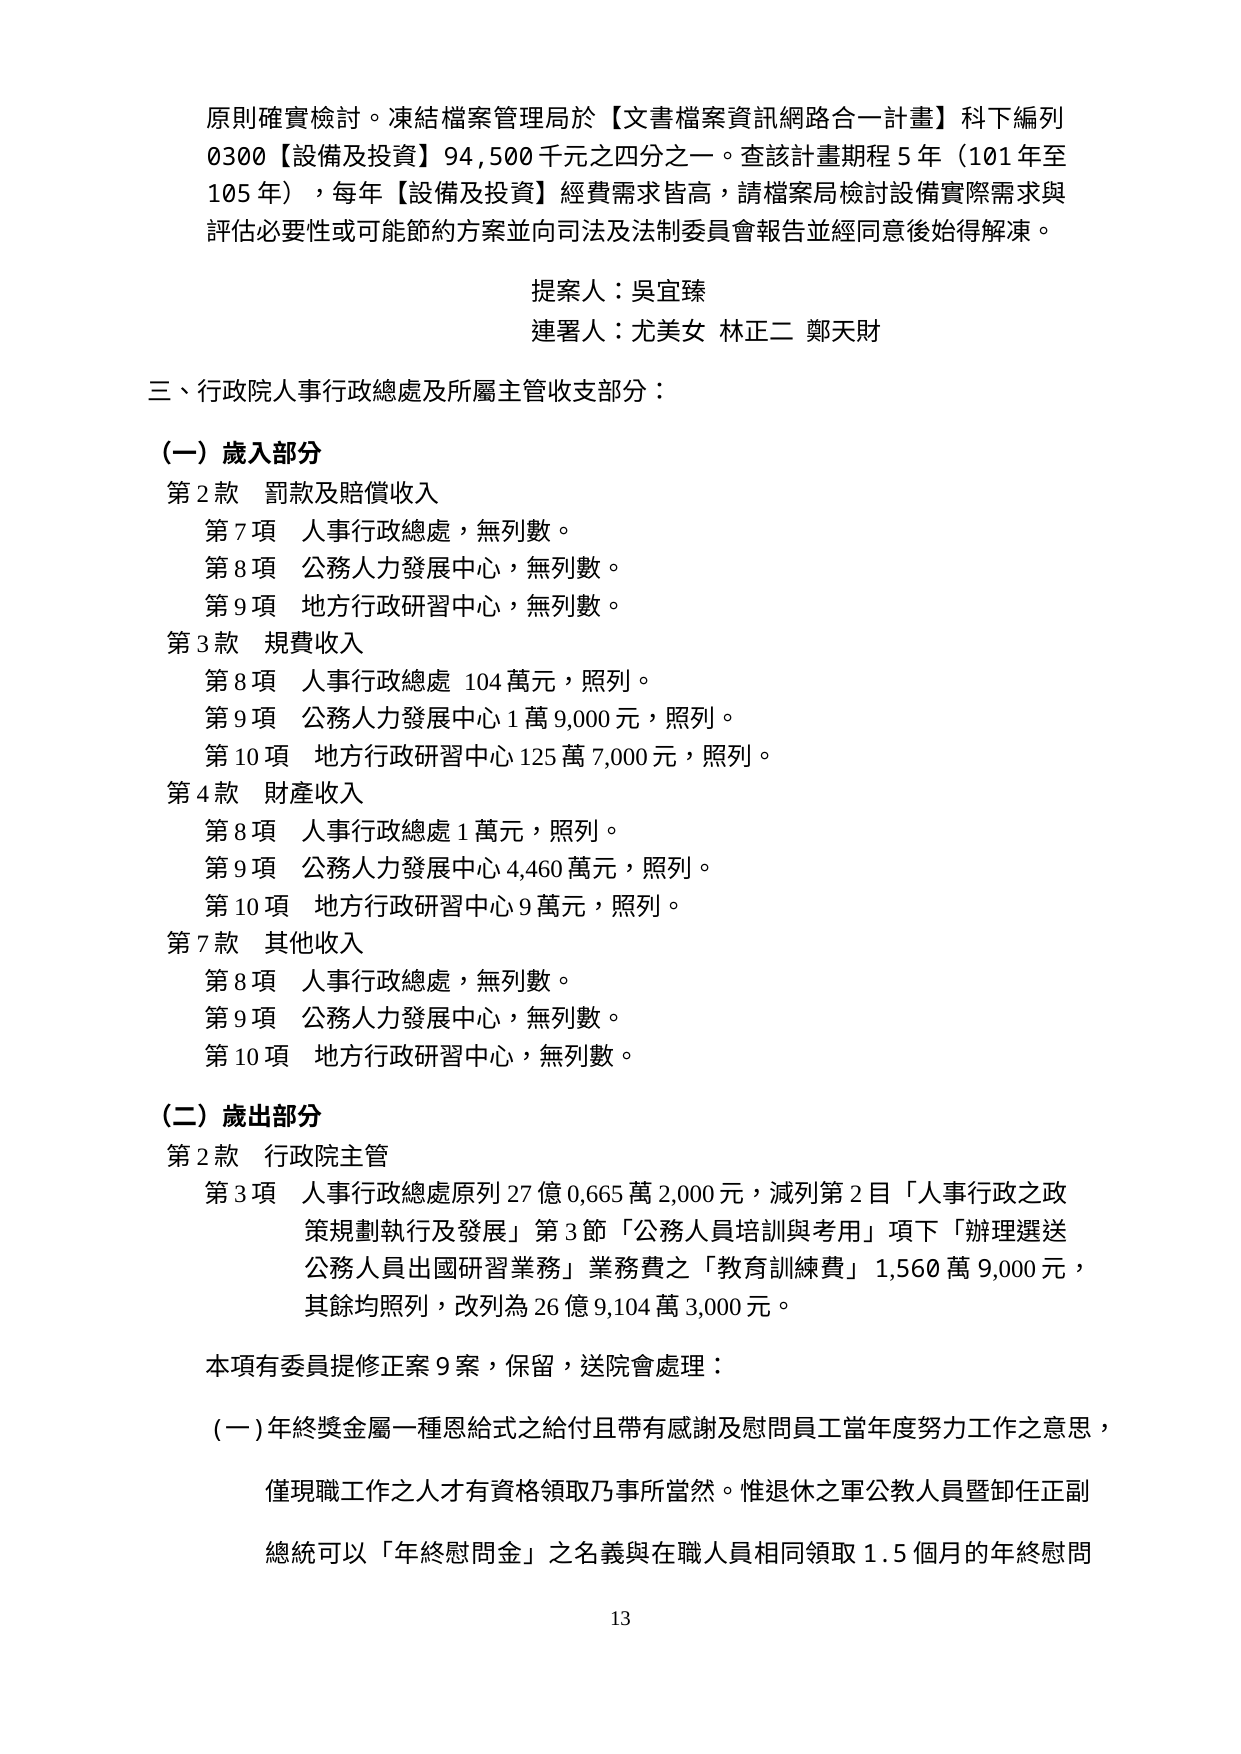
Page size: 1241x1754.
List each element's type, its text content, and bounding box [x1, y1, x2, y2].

text 第9項 公務人力發展中心1萬9,000元，照列。 [204, 697, 1067, 735]
text 三、行政院人事行政總處及所屬主管收支部分： [148, 347, 1092, 410]
text 第10項 地方行政研習中心9萬元，照列。 [204, 885, 1067, 922]
text 第8項 人事行政總處，無列數。 [204, 960, 1067, 997]
text 本項有委員提修正案9案，保留，送院會處理： [148, 1322, 1092, 1385]
text 第8項 人事行政總處1萬元，照列。 [204, 810, 1067, 847]
text 第2款 行政院主管 [166, 1135, 1092, 1172]
text 第2款 罰款及賠償收入 [166, 472, 1092, 510]
text 第9項 地方行政研習中心，無列數。 [204, 585, 1067, 622]
text 第8項 人事行政總處 104萬元，照列。 [204, 660, 1067, 697]
text 第8項 公務人力發展中心，無列數。 [204, 547, 1067, 585]
text 第9項 公務人力發展中心，無列數。 [204, 997, 1067, 1035]
text 原則確實檢討。凍結檔案管理局於【文書檔案資訊網路合一計畫】科下編列0300【設備及投資】94,500千元之四分之一。查該計畫期程5年（101年至105年），每年【設備及投資】經費需求皆高，請檔案局檢討設備實際需求與評估必要性或可能節約方案並向司法及法制委員會報告並經同意後始得解凍。 [206, 97, 1068, 247]
text 第7款 其他收入 [166, 922, 1092, 960]
text 第9項 公務人力發展中心4,460萬元，照列。 [204, 847, 1067, 885]
text 第4款 財產收入 [166, 772, 1092, 810]
text （二）歲出部分 [148, 1072, 1092, 1135]
text 連署人：尤美女 林正二 鄭天財 [206, 310, 1068, 347]
text （一）歲入部分 [148, 410, 1092, 472]
text 第10項 地方行政研習中心，無列數。 [204, 1035, 1067, 1072]
text 第10項 地方行政研習中心125萬7,000元，照列。 [204, 735, 1067, 772]
text 第3項 人事行政總處原列27億0,665萬2,000元，減列第2目「人事行政之政策規劃執行及發展」第3節「公務人員培訓與考用」項下「辦理選送公務人員出國研習業務」業務費之「教育訓練費」1,560萬9,000元，其餘均照列，改列為26億9,104萬3,000元。 [204, 1172, 1068, 1322]
text 第7項 人事行政總處，無列數。 [204, 510, 1067, 547]
text 提案人：吳宜臻 [177, 247, 1092, 310]
text (一)年終獎金屬一種恩給式之給付且帶有感謝及慰問員工當年度努力工作之意思，僅現職工作之人才有資格領取乃事所當然。惟退休之軍公教人員暨卸任正副總統可以「年終慰問金」之名義與在職人員相同領取1.5個月的年終慰問金，所憑之法源依據僅為「100年軍公教人員年終工作獎金及慰問金發給注意事項」的行政命令；又大法官解釋第443號表示：「關於給付行政措施，其受法律規範之密度，自較限制人民權益者寬鬆，倘涉及公共利益之重大事項者，應有法律或法律授權之命令為依據之必要，乃屬當然。」故退休人員在年終時領取所謂1.5個月的「年終慰問金」，不僅不合理，更不合法。 [209, 1385, 1092, 1572]
text 第3款 規費收入 [166, 622, 1092, 660]
